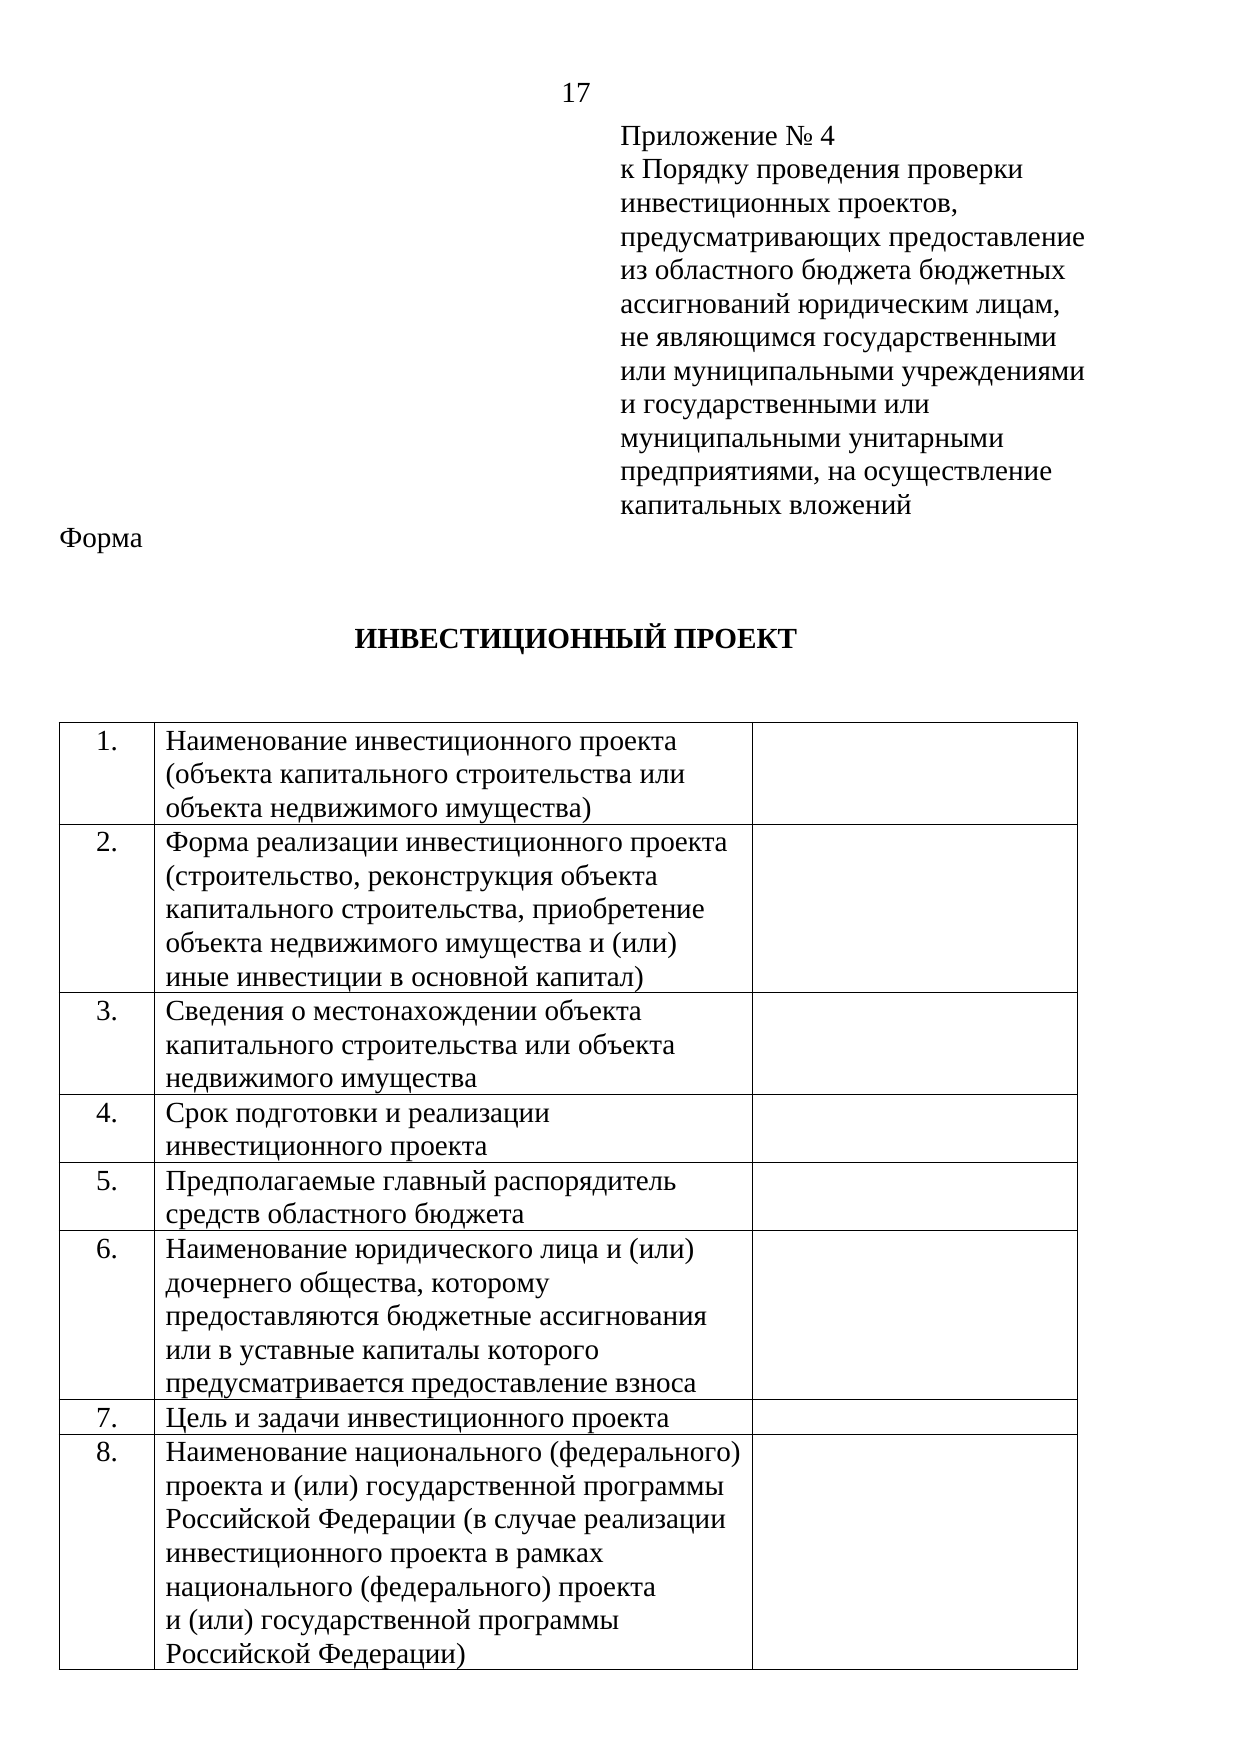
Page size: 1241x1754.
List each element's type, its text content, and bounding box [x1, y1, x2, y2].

table_cell 3. [60, 993, 154, 1094]
table_header 1. [60, 723, 154, 823]
table_cell Наименование юридического лица и (или) дочернего общества, которому предоставляются бюджетные ассигнования или в уставные капиталы которого предусматривается предоставление взноса [155, 1231, 752, 1399]
text ИНВЕСТИЦИОННЫЙ ПРОЕКТ [59, 621, 1092, 655]
table_header Наименование инвестиционного проекта (объекта капитального строительства или объекта недвижимого имущества) [155, 723, 752, 823]
table_cell Цель и задачи инвестиционного проекта [155, 1400, 752, 1433]
table_header [753, 723, 1077, 823]
table_cell Форма реализации инвестиционного проекта (строительство, реконструкция объекта капитального строительства, приобретение объекта недвижимого имущества и (или) иные инвестиции в основной капитал) [155, 825, 752, 992]
table_cell Срок подготовки и реализации инвестиционного проекта [155, 1095, 752, 1162]
table_cell 4. [60, 1095, 154, 1162]
table_cell [753, 1163, 1077, 1230]
table_cell 7. [60, 1400, 154, 1433]
table_cell 6. [60, 1231, 154, 1399]
text Форма [59, 521, 1092, 554]
table_cell Сведения о местонахождении объекта капитального строительства или объекта недвижимого имущества [155, 993, 752, 1094]
table_cell Предполагаемые главный распорядитель средств областного бюджета [155, 1163, 752, 1230]
table_cell Наименование национального (федерального) проекта и (или) государственной программы Российской Федерации (в случае реализации инвестиционного проекта в рамках национального (федерального) проекта и (или) государственной программы Российской Федерации) [155, 1435, 752, 1669]
table_cell 8. [60, 1435, 154, 1669]
table_cell 5. [60, 1163, 154, 1230]
table_cell [753, 1400, 1077, 1433]
table_cell [753, 1095, 1077, 1162]
table_cell [753, 1435, 1077, 1669]
text инвестиционных проектов, [620, 185, 1092, 219]
table_cell [753, 825, 1077, 992]
table_cell [753, 1231, 1077, 1399]
table_cell [753, 993, 1077, 1094]
text Приложение № 4 [620, 118, 1092, 152]
table_cell 2. [60, 825, 154, 992]
text к Порядку проведения проверки [620, 152, 1092, 185]
text предусматривающих предоставление из областного бюджета бюджетных ассигнований юридическим лицам, не являющимся государственными или муниципальными учреждениями и государственными или муниципальными унитарными предприятиями, на осуществление капитальных вложений [620, 219, 1092, 521]
